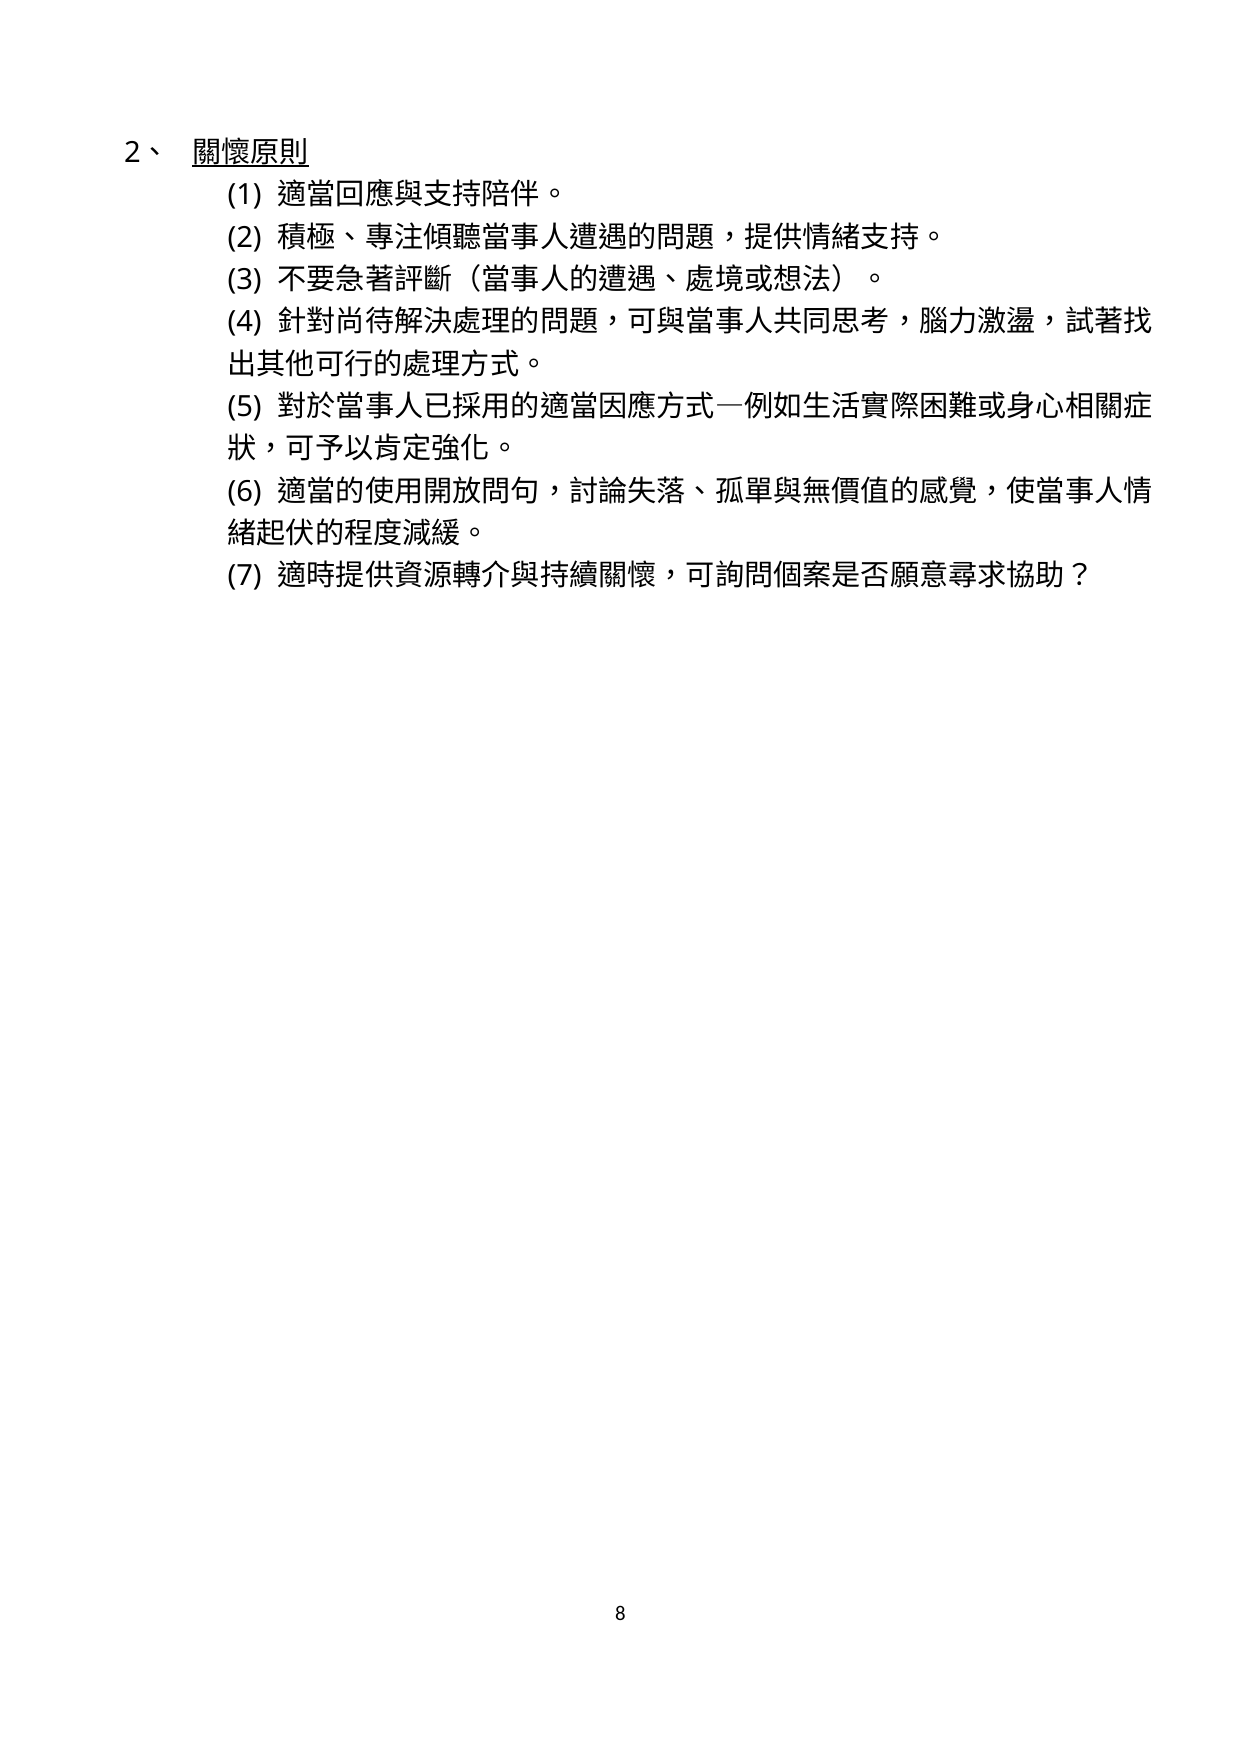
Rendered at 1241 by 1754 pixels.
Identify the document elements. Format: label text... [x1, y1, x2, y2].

list 適當的使用開放問句，討論失落、孤單與無價值的感覺，使當事人情緒起伏的程度減緩。 [227, 467, 1166, 552]
list 不要急著評斷（當事人的遭遇、處境或想法）。 [227, 256, 1166, 298]
list 對於當事人已採用的適當因應方式—例如生活實際困難或身心相關症狀，可予以肯定強化。 [227, 383, 1166, 467]
list 關懷原則 [124, 128, 1166, 171]
list 適當回應與支持陪伴。 [227, 171, 1166, 213]
list 針對尚待解決處理的問題，可與當事人共同思考，腦力激盪，試著找出其他可行的處理方式。 [227, 298, 1166, 383]
list 積極、專注傾聽當事人遭遇的問題，提供情緒支持。 [227, 213, 1166, 256]
list 適時提供資源轉介與持續關懷，可詢問個案是否願意尋求協助？ [227, 552, 1166, 594]
